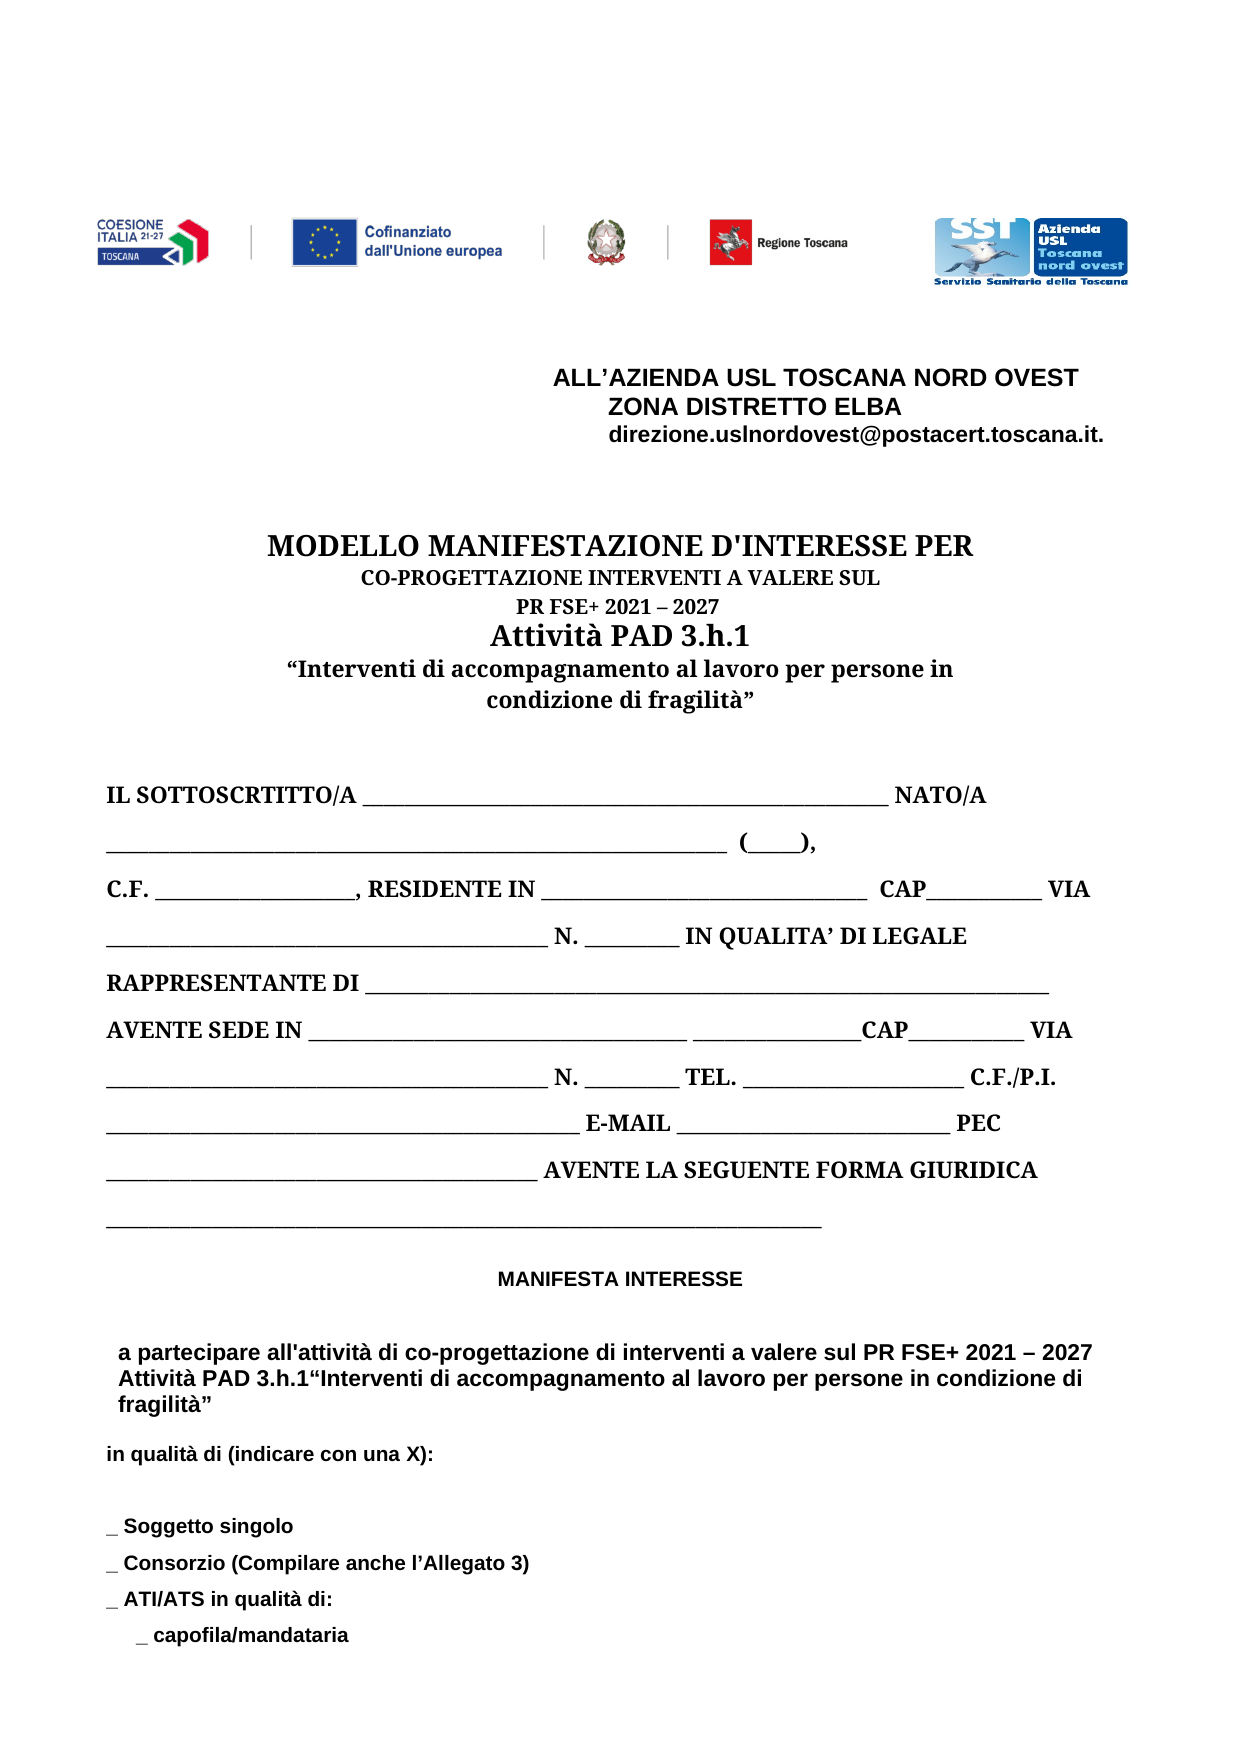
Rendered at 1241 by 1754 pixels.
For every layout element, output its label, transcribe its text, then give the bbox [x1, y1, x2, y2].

text MODELLO MANIFESTAZIONE D'INTERESSE PER [264, 531, 976, 563]
text C.F. ___________________, RESIDENTE IN _______________________________ CAP___________ VIA __________________________________________ N. _________ IN QUALITA’ DI LEGALE RAPPRESENTANTE DI _________________________________________________________________ [106, 873, 1134, 998]
subtitle CO-PROGETTAZIONE INTERVENTI A VALERE SUL PR FSE+ 2021 – 2027 [359, 563, 882, 620]
text a partecipare all'attività di co-progettazione di interventi a valere sul PR FSE+ 2021 – 2027 Attività PAD 3.h.1“Interventi di accompagnamento al lavoro per persone in condizione di fragilità” [118, 1339, 1134, 1418]
text “Interventi di accompagnamento al lavoro per persone in condizione di fragilità” [264, 653, 977, 716]
text _ capofila/mandataria [136, 1623, 1134, 1647]
text AVENTE SEDE IN ____________________________________ ________________CAP___________ VIA __________________________________________ N. _________ TEL. _____________________ C.F./P.I. _____________________________________________ E-MAIL __________________________ PEC _________________________________________ AVENTE LA SEGUENTE FORMA GIURIDICA ____________________________________________________________________ [106, 1014, 1134, 1232]
text direzione.uslnordovest@postacert.toscana.it. [608, 421, 1134, 447]
picture [62, 198, 881, 286]
text _ Soggetto singolo [106, 1514, 1134, 1538]
text Attività PAD 3.h.1 [264, 620, 976, 653]
text _ Consorzio (Compilare anche l’Allegato 3) [106, 1550, 1134, 1574]
text _ ATI/ATS in qualità di: [106, 1587, 1134, 1611]
subtitle MANIFESTA INTERESSE [264, 1267, 977, 1291]
picture [931, 218, 1130, 287]
text ALL’ AZIENDA USL TOSCANA NORD OVEST ZONA DISTRETTO ELBA [106, 363, 1134, 421]
text IL SOTTOSCRTITTO/A __________________________________________________ NATO/A ___________________________________________________________ (_____), [106, 779, 1134, 857]
text in qualità di (indicare con una X): [106, 1442, 1134, 1466]
